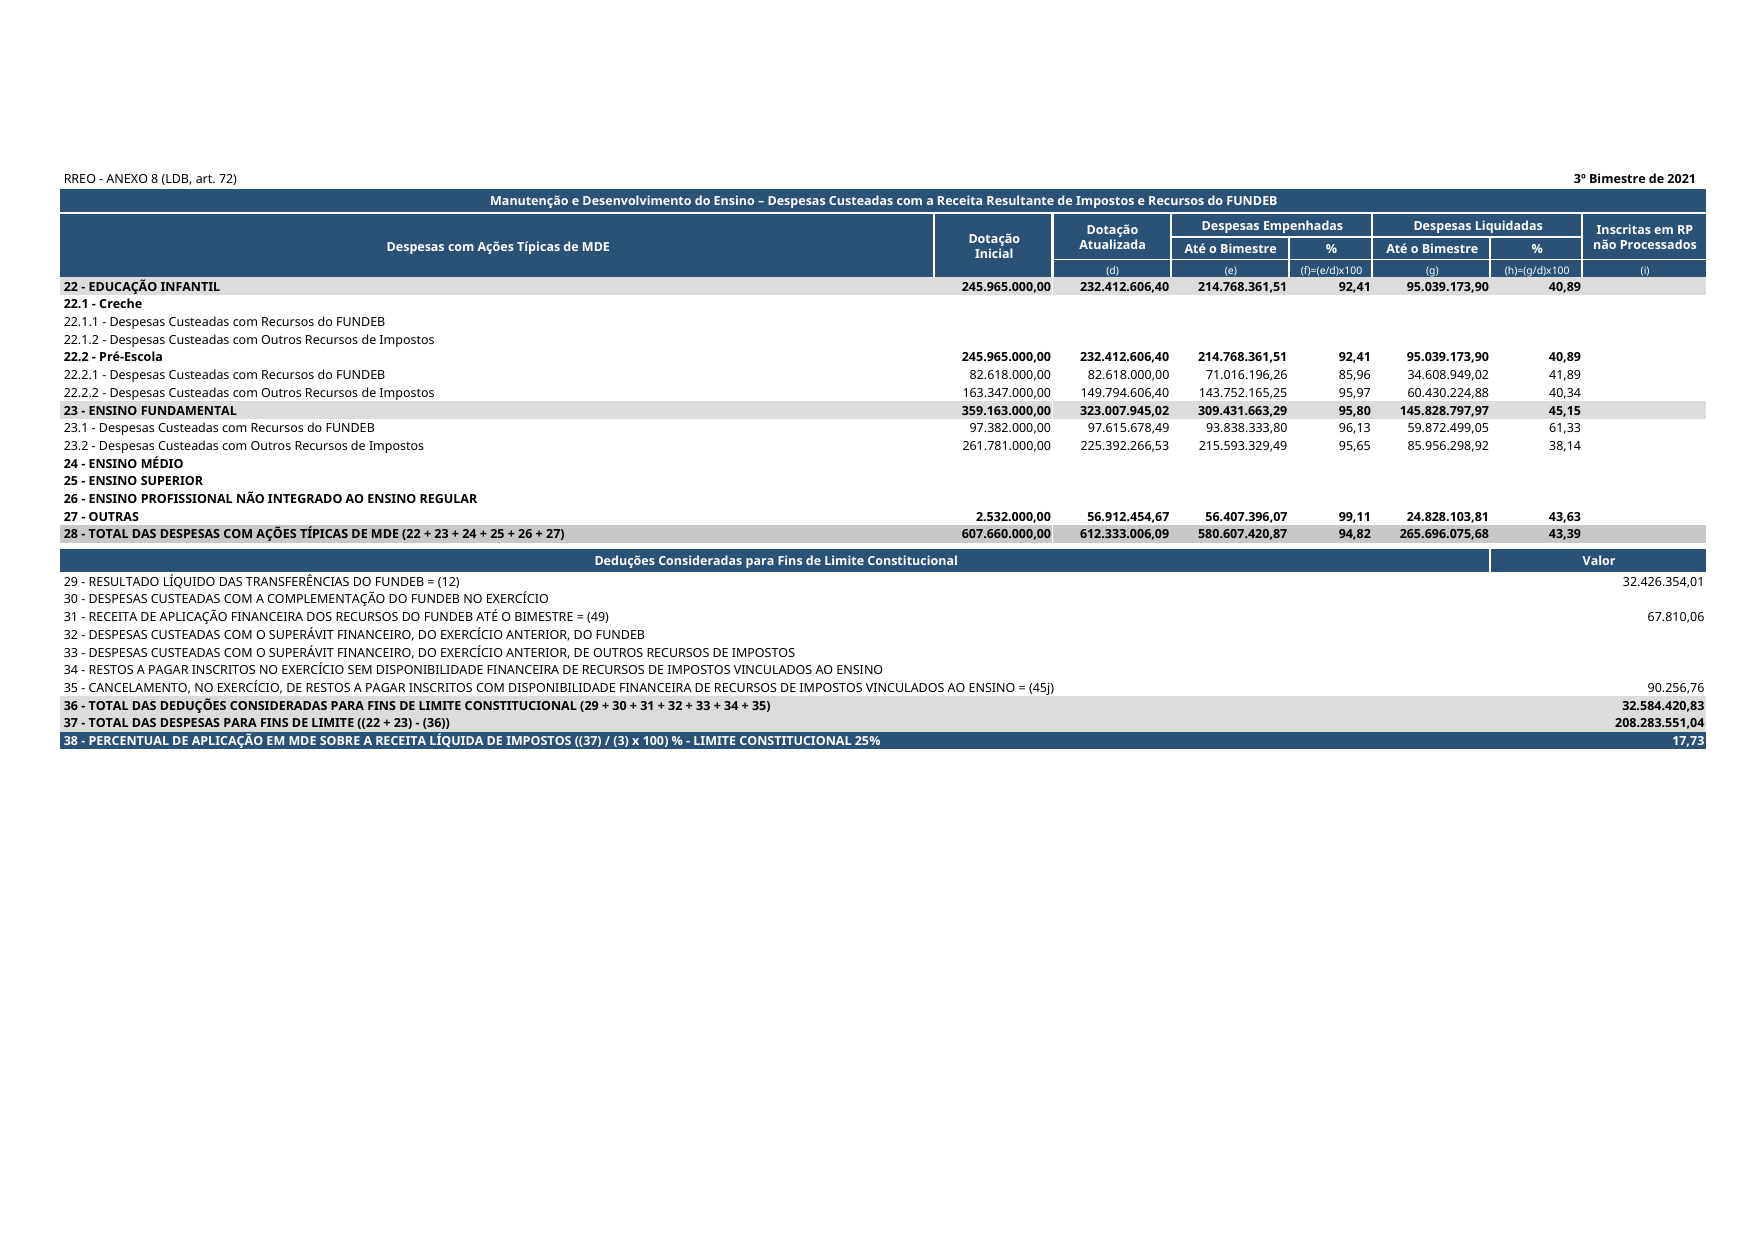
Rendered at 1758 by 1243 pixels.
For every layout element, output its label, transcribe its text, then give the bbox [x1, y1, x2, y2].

table_cell Valor [1491, 549, 1706, 572]
table_cell 92,41 [1289, 348, 1372, 366]
table_cell [1490, 490, 1582, 507]
table_cell 43,39 [1490, 525, 1582, 543]
table_cell (g) [1373, 260, 1489, 277]
table_cell 25 - ENSINO SUPERIOR [60, 472, 934, 490]
table_cell 214.768.361,51 [1171, 348, 1289, 366]
table_cell 99,11 [1289, 508, 1372, 525]
table_cell 82.618.000,00 [1053, 366, 1171, 383]
table_cell [1171, 490, 1289, 507]
table_cell [1372, 454, 1490, 472]
table_cell [1582, 437, 1706, 454]
table_cell (i) [1583, 260, 1706, 277]
table_cell 2.532.000,00 [934, 508, 1052, 525]
table_cell [1171, 295, 1289, 313]
table_cell Deduções Consideradas para Fins de Limite Constitucional [60, 549, 1489, 572]
table_cell 23.1 - Despesas Custeadas com Recursos do FUNDEB [60, 419, 934, 437]
table_cell [1582, 472, 1706, 490]
table_cell 261.781.000,00 [934, 437, 1052, 454]
table_cell 22.1.1 - Despesas Custeadas com Recursos do FUNDEB [60, 313, 934, 330]
table_cell [176, 114, 1706, 138]
table_cell [1171, 454, 1289, 472]
table_cell 96,13 [1289, 419, 1372, 437]
table_cell 33 - DESPESAS CUSTEADAS COM O SUPERÁVIT FINANCEIRO, DO EXERCÍCIO ANTERIOR, DE OUTROS RECURSOS DE IMPOSTOS [60, 643, 1490, 661]
table_cell 607.660.000,00 [934, 525, 1052, 543]
table_cell RREO - ANEXO 8 (LDB, art. 72) [60, 170, 1495, 187]
table_cell [1582, 313, 1706, 330]
table_cell [68, 160, 168, 170]
table_cell 37 - TOTAL DAS DESPESAS PARA FINS DE LIMITE ((22 + 23) - (36)) [60, 714, 1490, 732]
table_cell 95.039.173,90 [1372, 277, 1490, 295]
table_cell Despesas Empenhadas [1172, 214, 1371, 236]
table_cell (h)=(g/d)x100 [1491, 260, 1581, 277]
table_cell 71.016.196,26 [1171, 366, 1289, 383]
table_cell 612.333.006,09 [1053, 525, 1171, 543]
table_cell [1490, 295, 1582, 313]
table_cell [1289, 490, 1372, 507]
table_cell 90.256,76 [1490, 679, 1706, 696]
table_cell 28 - TOTAL DAS DESPESAS COM AÇÕES TÍPICAS DE MDE (22 + 23 + 24 + 25 + 26 + 27) [60, 525, 934, 543]
table_cell [1372, 472, 1490, 490]
table_cell 59.872.499,05 [1372, 419, 1490, 437]
table_header [68, 59, 168, 160]
table_header [60, 59, 68, 170]
table_cell [1289, 295, 1372, 313]
table_cell 85.956.298,92 [1372, 437, 1490, 454]
table_cell 359.163.000,00 [934, 401, 1052, 419]
table_cell 95,97 [1289, 384, 1372, 401]
table_cell 34.608.949,02 [1372, 366, 1490, 383]
table_cell Despesas Liquidadas [1373, 214, 1581, 236]
table_cell 215.593.329,49 [1171, 437, 1289, 454]
table_cell Despesas com Ações Típicas de MDE [60, 214, 933, 277]
table_cell [934, 330, 1052, 348]
table_cell (e) [1172, 260, 1288, 277]
table_cell 163.347.000,00 [934, 384, 1052, 401]
table_header [1570, 59, 1697, 78]
table_cell 97.382.000,00 [934, 419, 1052, 437]
table_cell [1490, 626, 1706, 643]
table_cell 245.965.000,00 [934, 277, 1052, 295]
table_cell [1490, 590, 1706, 608]
table_cell Dotação Atualizada [1054, 214, 1170, 259]
table_cell [1582, 490, 1706, 507]
table_cell [1372, 490, 1490, 507]
table_cell [1582, 330, 1706, 348]
table_cell 97.615.678,49 [1053, 419, 1171, 437]
table_cell 60.430.224,88 [1372, 384, 1490, 401]
table_cell 40,34 [1490, 384, 1582, 401]
table_cell [1490, 643, 1706, 661]
table_cell [1582, 277, 1706, 295]
table_cell [934, 295, 1052, 313]
table_cell 225.392.266,53 [1053, 437, 1171, 454]
table_cell 208.283.551,04 [1490, 714, 1706, 732]
table_cell % [1290, 238, 1371, 259]
table_cell [1171, 472, 1289, 490]
table_cell 36 - TOTAL DAS DEDUÇÕES CONSIDERADAS PARA FINS DE LIMITE CONSTITUCIONAL (29 + 30 + 31 + 32 + 33 + 34 + 35) [60, 696, 1490, 714]
table_cell [1053, 472, 1171, 490]
table_cell 85,96 [1289, 366, 1372, 383]
table_cell 31 - RECEITA DE APLICAÇÃO FINANCEIRA DOS RECURSOS DO FUNDEB ATÉ O BIMESTRE = (49) [60, 608, 1490, 626]
table_cell [1289, 454, 1372, 472]
table_cell % [1491, 238, 1581, 259]
table_cell 27 - OUTRAS [60, 508, 934, 525]
table_cell 323.007.945,02 [1053, 401, 1171, 419]
table_cell [1490, 472, 1582, 490]
table_cell 56.912.454,67 [1053, 508, 1171, 525]
table_cell 22.1.2 - Despesas Custeadas com Outros Recursos de Impostos [60, 330, 934, 348]
table_cell 149.794.606,40 [1053, 384, 1171, 401]
table_cell 22.2.1 - Despesas Custeadas com Recursos do FUNDEB [60, 366, 934, 383]
table_cell [1053, 490, 1171, 507]
table_cell [176, 89, 1570, 113]
table_cell [1372, 295, 1490, 313]
table_cell 38,14 [1490, 437, 1582, 454]
table_cell 23.2 - Despesas Custeadas com Outros Recursos de Impostos [60, 437, 934, 454]
table_cell [176, 164, 1706, 170]
table_cell 82.618.000,00 [934, 366, 1052, 383]
table_cell [1372, 313, 1490, 330]
table_cell 32.584.420,83 [1490, 696, 1706, 714]
table_header [176, 59, 1570, 88]
table_cell 232.412.606,40 [1053, 277, 1171, 295]
table_cell [1289, 313, 1372, 330]
table_cell [1490, 661, 1706, 679]
table_cell 67.810,06 [1490, 608, 1706, 626]
table_cell 56.407.396,07 [1171, 508, 1289, 525]
table_cell 35 - CANCELAMENTO, NO EXERCÍCIO, DE RESTOS A PAGAR INSCRITOS COM DISPONIBILIDADE FINANCEIRA DE RECURSOS DE IMPOSTOS VINCULADOS AO ENSINO = (45j) [60, 679, 1490, 696]
table_cell 43,63 [1490, 508, 1582, 525]
table_header [168, 59, 176, 170]
table_cell 94,82 [1289, 525, 1372, 543]
table_cell [934, 454, 1052, 472]
table_cell [1171, 313, 1289, 330]
table_cell [1372, 330, 1490, 348]
table_cell [1570, 79, 1697, 98]
table_cell [1053, 454, 1171, 472]
table_cell 232.412.606,40 [1053, 348, 1171, 366]
table_cell [934, 472, 1052, 490]
table_cell (f)=(e/d)x100 [1290, 260, 1371, 277]
table_cell [1582, 366, 1706, 383]
table_cell 24.828.103,81 [1372, 508, 1490, 525]
table_cell [1570, 98, 1697, 113]
table_cell 32 - DESPESAS CUSTEADAS COM O SUPERÁVIT FINANCEIRO, DO EXERCÍCIO ANTERIOR, DO FUNDEB [60, 626, 1490, 643]
table_cell 95,65 [1289, 437, 1372, 454]
table_cell 24 - ENSINO MÉDIO [60, 454, 934, 472]
table_cell [1053, 295, 1171, 313]
table_cell 580.607.420,87 [1171, 525, 1289, 543]
table_cell Até o Bimestre [1373, 238, 1489, 259]
table_cell [1289, 472, 1372, 490]
table_cell 22.2.2 - Despesas Custeadas com Outros Recursos de Impostos [60, 384, 934, 401]
table_cell 95,80 [1289, 401, 1372, 419]
table_cell 93.838.333,80 [1171, 419, 1289, 437]
table_cell 40,89 [1490, 348, 1582, 366]
table_cell 29 - RESULTADO LÍQUIDO DAS TRANSFERÊNCIAS DO FUNDEB = (12) [60, 573, 1490, 590]
table_cell [1490, 454, 1582, 472]
table_cell Manutenção e Desenvolvimento do Ensino – Despesas Custeadas com a Receita Resultante de Impostos e Recursos do FUNDEB [60, 189, 1706, 212]
table_cell 30 - DESPESAS CUSTEADAS COM A COMPLEMENTAÇÃO DO FUNDEB NO EXERCÍCIO [60, 590, 1490, 608]
table_cell Dotação Inicial [935, 214, 1051, 277]
table_cell [1289, 330, 1372, 348]
table_cell [176, 139, 1706, 163]
table_cell [1053, 330, 1171, 348]
table_header [1698, 59, 1706, 88]
table_cell [1582, 508, 1706, 525]
table_cell 22.1 - Creche [60, 295, 934, 313]
table_cell Até o Bimestre [1172, 238, 1288, 259]
table_cell [1698, 170, 1706, 188]
table_cell [1582, 401, 1706, 419]
table_cell 61,33 [1490, 419, 1582, 437]
table_cell 145.828.797,97 [1372, 401, 1490, 419]
table_cell [1495, 170, 1504, 188]
table_cell 265.696.075,68 [1372, 525, 1490, 543]
table_cell [1582, 295, 1706, 313]
table_cell [1490, 313, 1582, 330]
table_cell [1582, 384, 1706, 401]
table_cell 214.768.361,51 [1171, 277, 1289, 295]
table_cell 45,15 [1490, 401, 1582, 419]
table_cell [1698, 89, 1706, 113]
table_cell [1053, 313, 1171, 330]
table_cell 34 - RESTOS A PAGAR INSCRITOS NO EXERCÍCIO SEM DISPONIBILIDADE FINANCEIRA DE RECURSOS DE IMPOSTOS VINCULADOS AO ENSINO [60, 661, 1490, 679]
table_cell [1582, 348, 1706, 366]
table_cell [1490, 330, 1582, 348]
table_cell 38 - PERCENTUAL DE APLICAÇÃO EM MDE SOBRE A RECEITA LÍQUIDA DE IMPOSTOS ((37) / (3) x 100) % - LIMITE CONSTITUCIONAL 25% [60, 732, 1490, 749]
table_cell 26 - ENSINO PROFISSIONAL NÃO INTEGRADO AO ENSINO REGULAR [60, 490, 934, 507]
table_cell 32.426.354,01 [1490, 573, 1706, 590]
table_cell 143.752.165,25 [1171, 384, 1289, 401]
table_cell [60, 543, 1706, 549]
table_cell 41,89 [1490, 366, 1582, 383]
table_cell 22.2 - Pré-Escola [60, 348, 934, 366]
table_cell 40,89 [1490, 277, 1582, 295]
table_cell [1171, 330, 1289, 348]
table_cell 309.431.663,29 [1171, 401, 1289, 419]
table_cell [934, 313, 1052, 330]
table_cell 95.039.173,90 [1372, 348, 1490, 366]
table_cell 23 - ENSINO FUNDAMENTAL [60, 401, 934, 419]
table_cell [1582, 454, 1706, 472]
table_cell 22 - EDUCAÇÃO INFANTIL [60, 277, 934, 295]
table_cell [1582, 419, 1706, 437]
table_cell (d) [1054, 260, 1170, 277]
table_cell [934, 490, 1052, 507]
table_cell 3º Bimestre de 2021 [1504, 170, 1697, 188]
table_cell [1582, 525, 1706, 543]
table_cell 17,73 [1490, 732, 1706, 749]
table_cell Inscritas em RP não Processados [1583, 214, 1706, 259]
table_cell 245.965.000,00 [934, 348, 1052, 366]
table_cell 92,41 [1289, 277, 1372, 295]
